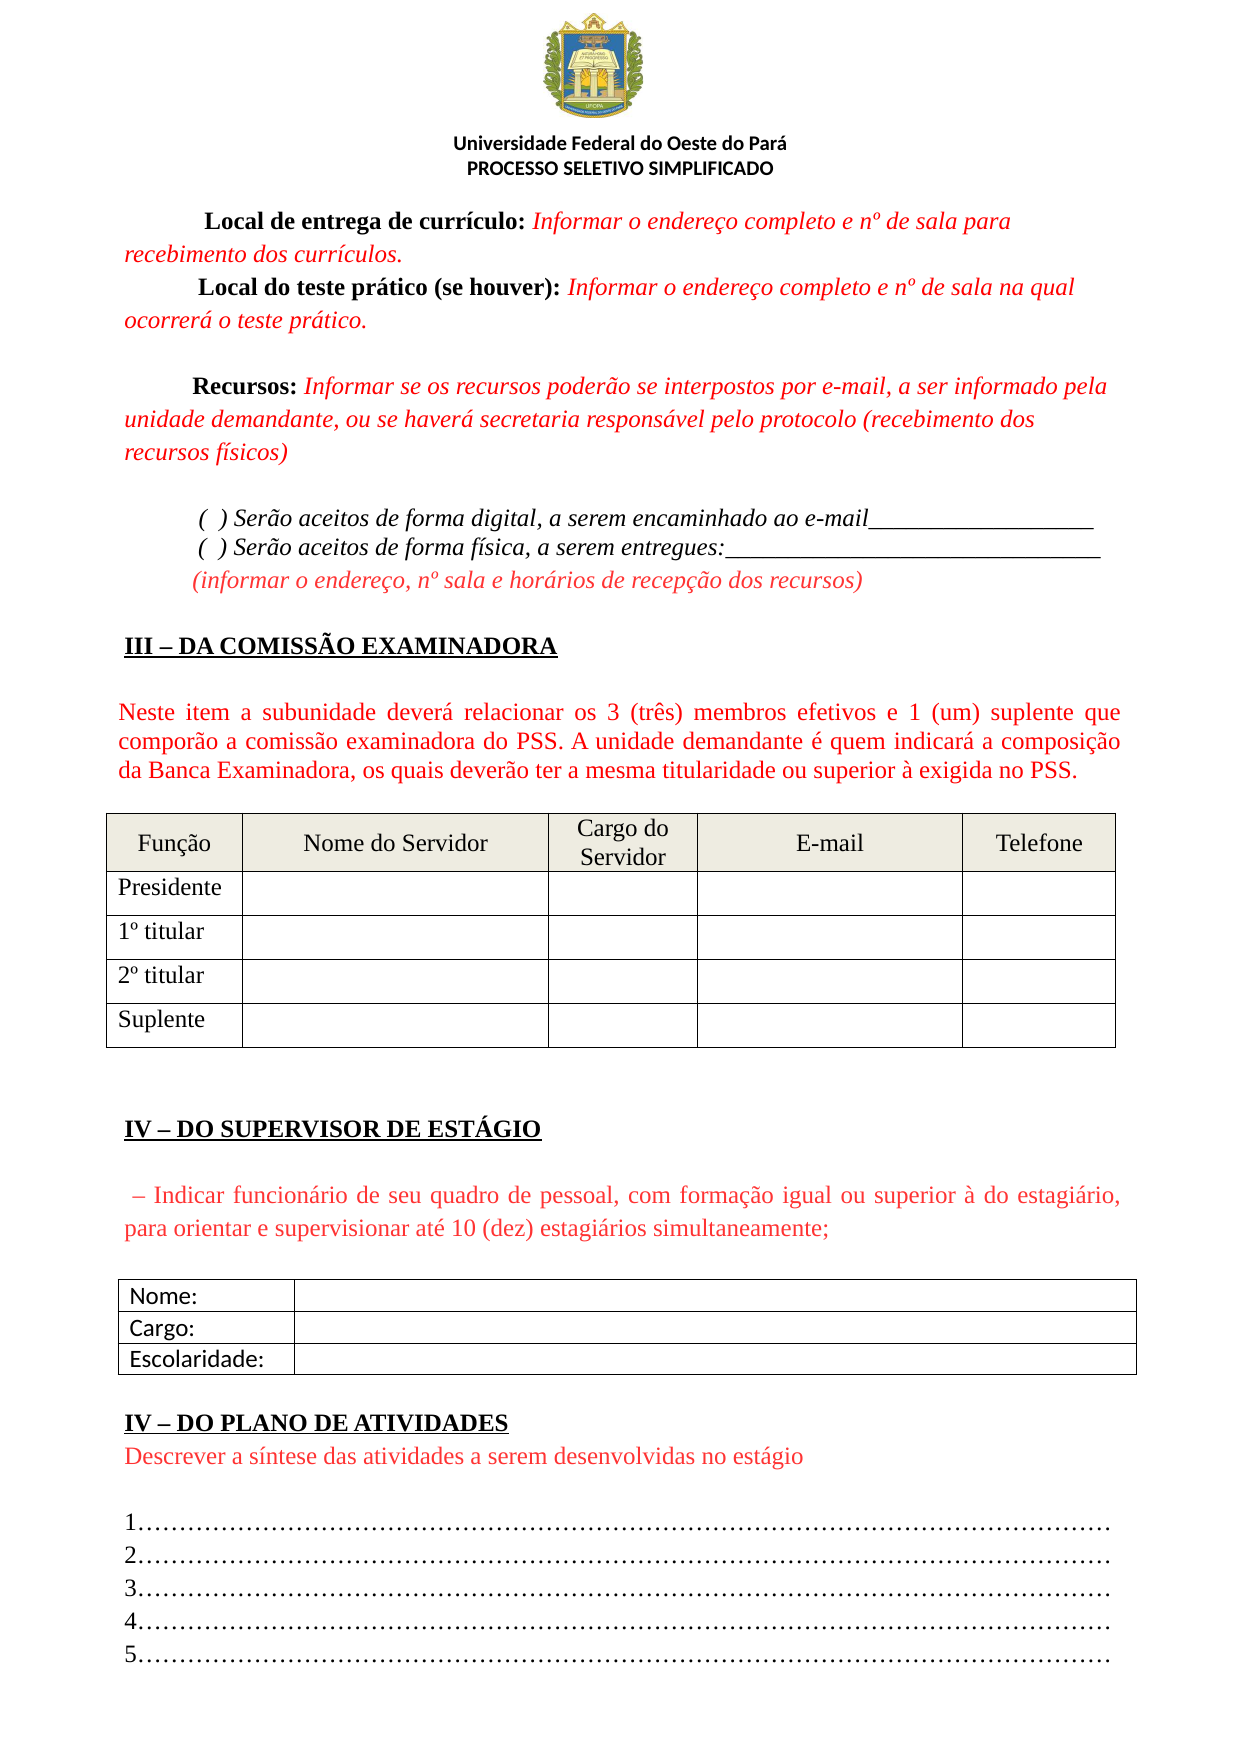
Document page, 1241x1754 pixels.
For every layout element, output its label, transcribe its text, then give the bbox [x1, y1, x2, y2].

text ( ) Serão aceitos de forma digital, a serem encaminhado ao e-mail__________________ [118, 503, 1122, 532]
text ( ) Serão aceitos de forma física, a serem entregues:______________________________ [124, 532, 1122, 561]
table_cell [698, 1004, 962, 1047]
table_header E-mail [698, 814, 962, 871]
table_cell Cargo: [119, 1312, 294, 1342]
table_cell Suplente [107, 1004, 242, 1047]
table_cell [963, 872, 1115, 915]
table_header Função [107, 814, 242, 871]
table_header Nome do Servidor [243, 814, 548, 871]
table_header [295, 1280, 1136, 1311]
text Local de entrega de currículo: Informar o endereço completo e nº de sala para recebimento dos currículos. [124, 206, 1122, 268]
table_cell [295, 1312, 1136, 1342]
table_header Telefone [963, 814, 1115, 871]
table_cell [549, 916, 697, 959]
table_cell [549, 872, 697, 915]
text Descrever a síntese das atividades a serem desenvolvidas no estágio [124, 1441, 1122, 1470]
text IV – DO PLANO DE ATIVIDADES [124, 1408, 1122, 1437]
text 2……………………………………………………………………………………………………… [124, 1540, 1122, 1569]
text 4……………………………………………………………………………………………………… [124, 1606, 1122, 1635]
text Neste item a subunidade deverá relacionar os 3 (três) membros efetivos e 1 (um) suplente que comporão a comissão examinadora do PSS. A unidade demandante é quem indicará a composição da Banca Examinadora, os quais deverão ter a mesma titularidade ou superior à exigida no PSS. [118, 697, 1122, 784]
text III – DA COMISSÃO EXAMINADORA [124, 631, 1122, 660]
table_cell [243, 916, 548, 959]
text 3……………………………………………………………………………………………………… [124, 1573, 1122, 1602]
table_cell [243, 960, 548, 1003]
table_cell [698, 916, 962, 959]
text Local do teste prático (se houver): Informar o endereço completo e nº de sala na qual ocorrerá o teste prático. [124, 272, 1122, 334]
table_cell [963, 916, 1115, 959]
table_header Nome: [119, 1280, 294, 1311]
text IV – DO SUPERVISOR DE ESTÁGIO [124, 1114, 1122, 1143]
table_cell 2º titular [107, 960, 242, 1003]
table_cell [549, 1004, 697, 1047]
table_cell 1º titular [107, 916, 242, 959]
table_cell [698, 872, 962, 915]
table_header Cargo do Servidor [549, 814, 697, 871]
text 1……………………………………………………………………………………………………… [124, 1507, 1122, 1536]
table_cell [243, 872, 548, 915]
table_cell [295, 1344, 1136, 1374]
table_cell [963, 960, 1115, 1003]
picture [543, 13, 644, 118]
table_cell [698, 960, 962, 1003]
table_cell Presidente [107, 872, 242, 915]
table_cell [963, 1004, 1115, 1047]
text Recursos: Informar se os recursos poderão se interpostos por e-mail, a ser informado pela unidade demandante, ou se haverá secretaria responsável pelo protocolo (recebimento dos recursos físicos) [124, 371, 1122, 466]
text (informar o endereço, nº sala e horários de recepção dos recursos) [124, 565, 1122, 594]
text 5……………………………………………………………………………………………………… [124, 1639, 1122, 1668]
table_cell [243, 1004, 548, 1047]
table_cell [549, 960, 697, 1003]
table_cell Escolaridade: [119, 1344, 294, 1374]
text – Indicar funcionário de seu quadro de pessoal, com formação igual ou superior à do estagiário, para orientar e supervisionar até 10 (dez) estagiários simultaneamente; [124, 1180, 1122, 1242]
